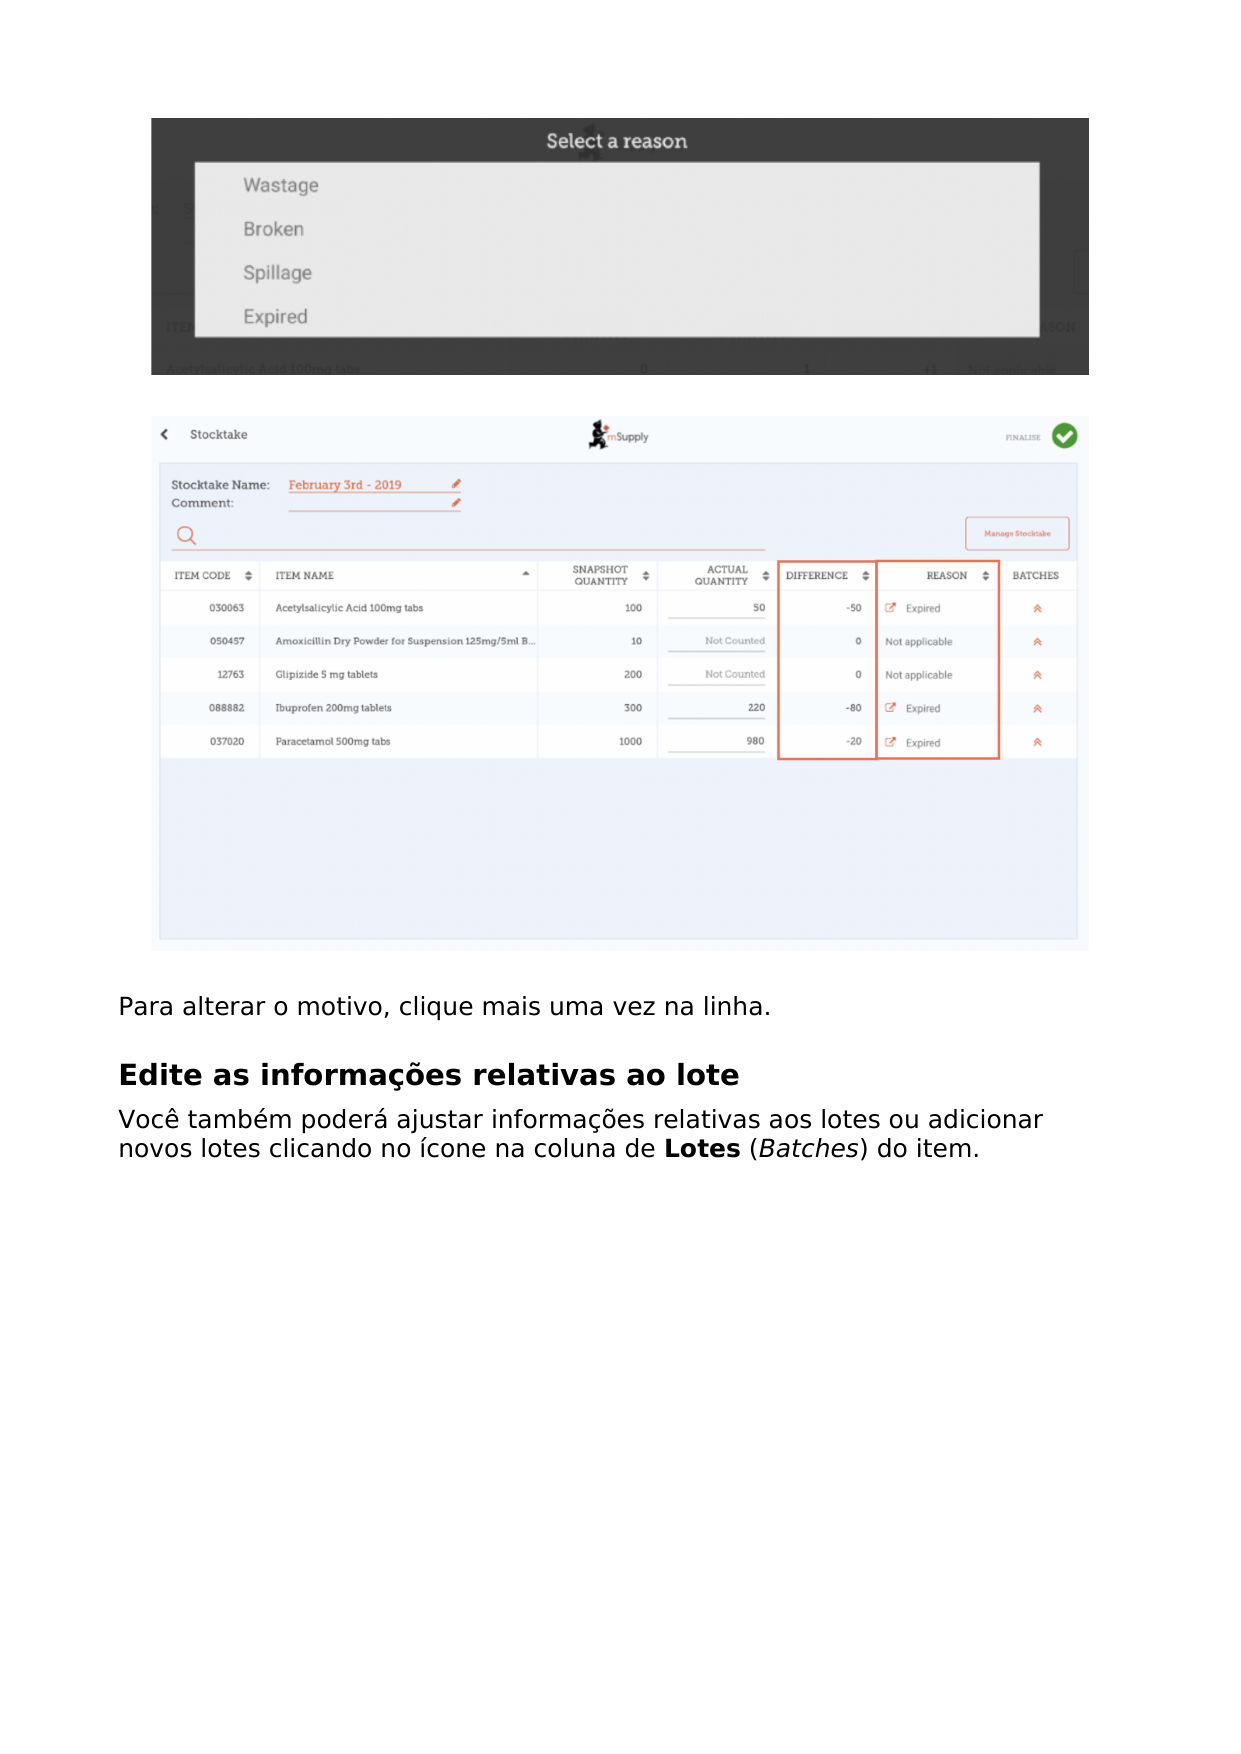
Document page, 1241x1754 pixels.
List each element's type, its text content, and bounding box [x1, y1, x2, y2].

text Você também poderá ajustar informações relativas aos lotes ou adicionar novos lotes clicando no ícone na coluna de Lotes (Batches) do item. [118, 1105, 1122, 1163]
subtitle Edite as informações relativas ao lote [118, 1059, 1122, 1093]
picture [151, 416, 1089, 951]
picture [151, 118, 1089, 375]
text Para alterar o motivo, clique mais uma vez na linha. [118, 992, 1122, 1021]
